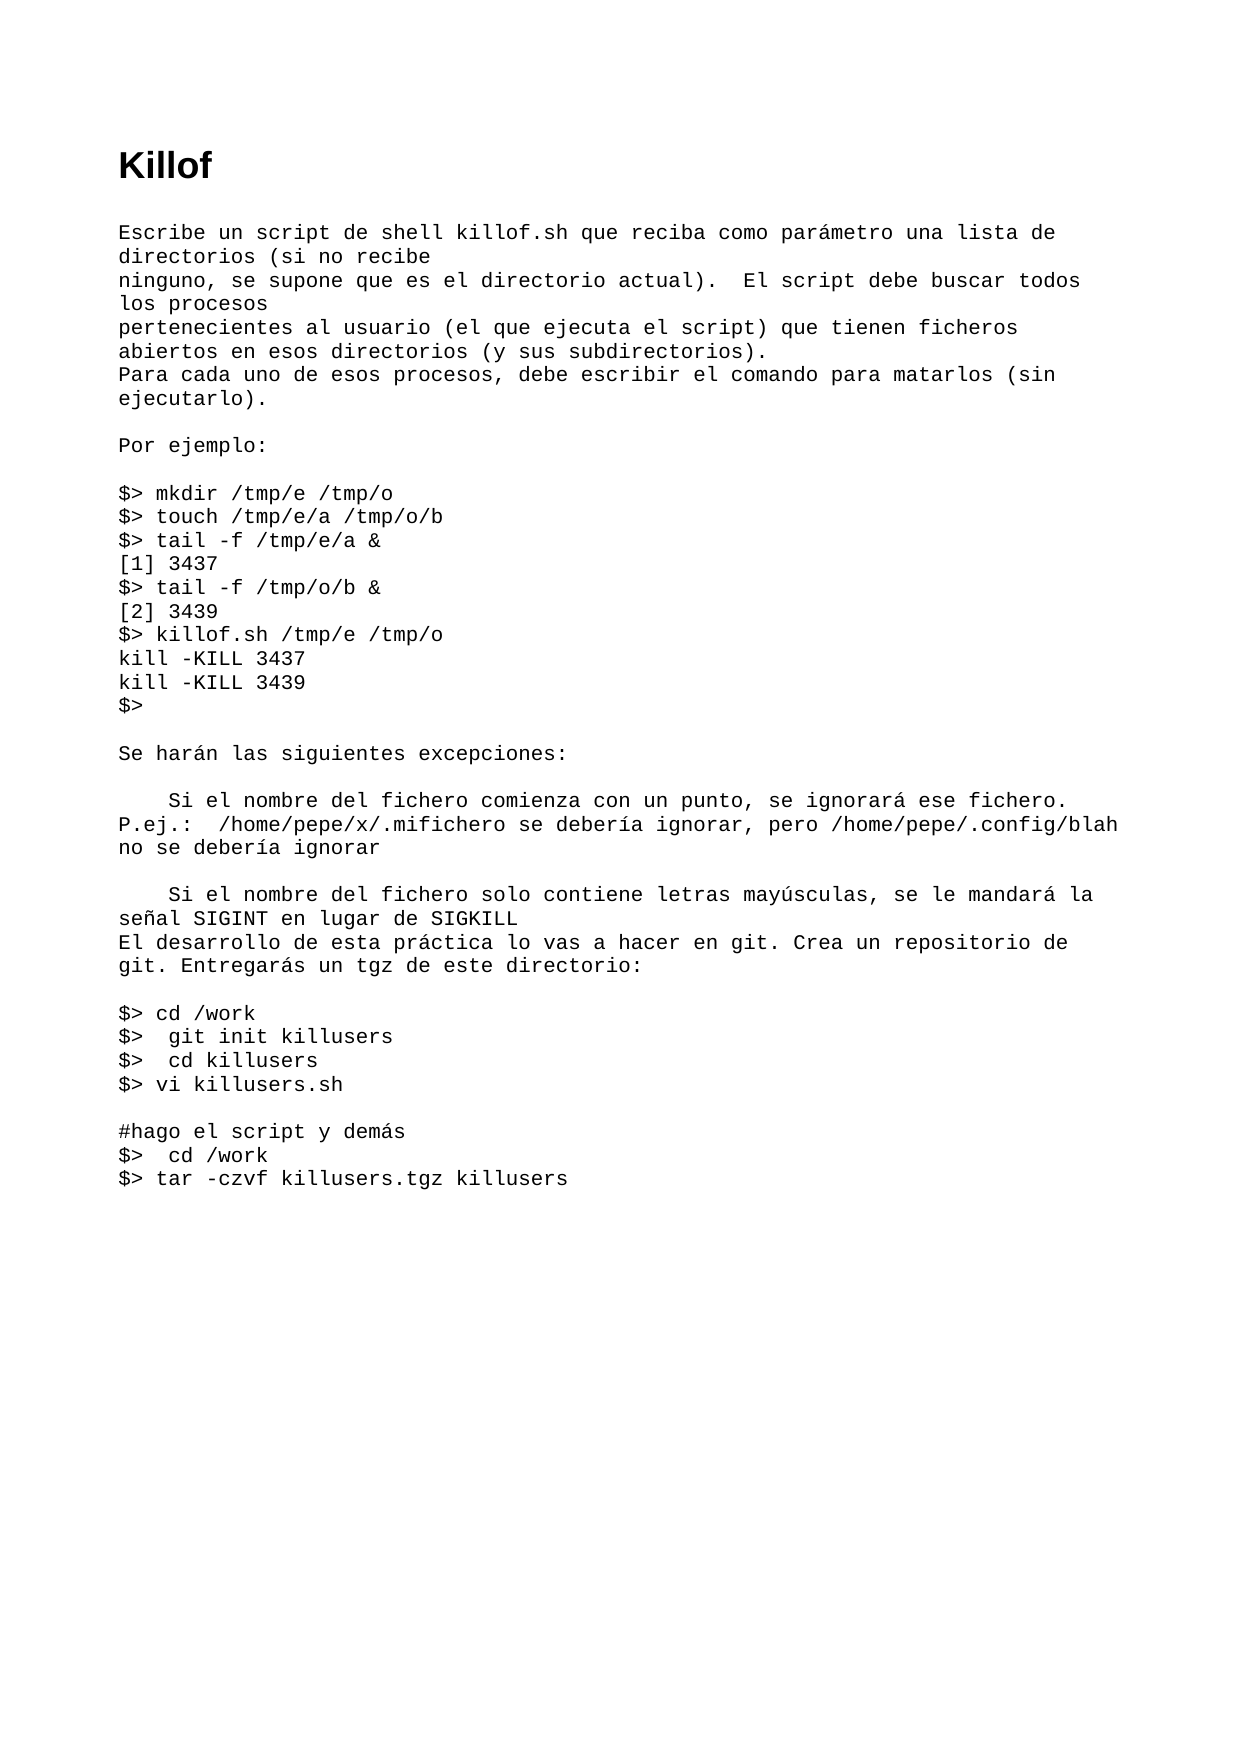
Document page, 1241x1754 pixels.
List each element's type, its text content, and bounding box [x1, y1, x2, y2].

text $> cd /work [118, 1003, 1122, 1026]
text Escribe un script de shell killof.sh que reciba como parámetro una lista de directorios (si no recibe [118, 222, 1122, 270]
text $> cd /work [118, 1144, 1122, 1168]
text $> git init killusers [118, 1026, 1122, 1050]
text Para cada uno de esos procesos, debe escribir el comando para matarlos (sin ejecutarlo). [118, 364, 1122, 412]
text Si el nombre del fichero solo contiene letras mayúsculas, se le mandará la señal SIGINT en lugar de SIGKILL [118, 884, 1122, 932]
text El desarrollo de esta práctica lo vas a hacer en git. Crea un repositorio de git. Entregarás un tgz de este directorio: [118, 932, 1122, 979]
text $> touch /tmp/e/a /tmp/o/b [118, 506, 1122, 530]
text kill -KILL 3437 [118, 648, 1122, 672]
text $> cd killusers [118, 1050, 1122, 1074]
text $> mkdir /tmp/e /tmp/o [118, 482, 1122, 506]
text [2] 3439 [118, 601, 1122, 624]
subtitle Killof [118, 143, 1122, 186]
text $> tail -f /tmp/o/b & [118, 577, 1122, 601]
text [1] 3437 [118, 553, 1122, 577]
text $> tail -f /tmp/e/a & [118, 530, 1122, 553]
text $> tar -czvf killusers.tgz killusers [118, 1168, 1122, 1192]
text kill -KILL 3439 [118, 672, 1122, 695]
text Si el nombre del fichero comienza con un punto, se ignorará ese fichero. P.ej.: /home/pepe/x/.mifichero se debería ignorar, pero /home/pepe/.config/blah no se debería ignorar [118, 790, 1122, 861]
text $> [118, 695, 1122, 719]
text pertenecientes al usuario (el que ejecuta el script) que tienen ficheros abiertos en esos directorios (y sus subdirectorios). [118, 317, 1122, 364]
text #hago el script y demás [118, 1121, 1122, 1144]
text ninguno, se supone que es el directorio actual). El script debe buscar todos los procesos [118, 270, 1122, 317]
text $> killof.sh /tmp/e /tmp/o [118, 624, 1122, 648]
text Por ejemplo: [118, 435, 1122, 459]
text $> vi killusers.sh [118, 1074, 1122, 1097]
text Se harán las siguientes excepciones: [118, 743, 1122, 766]
